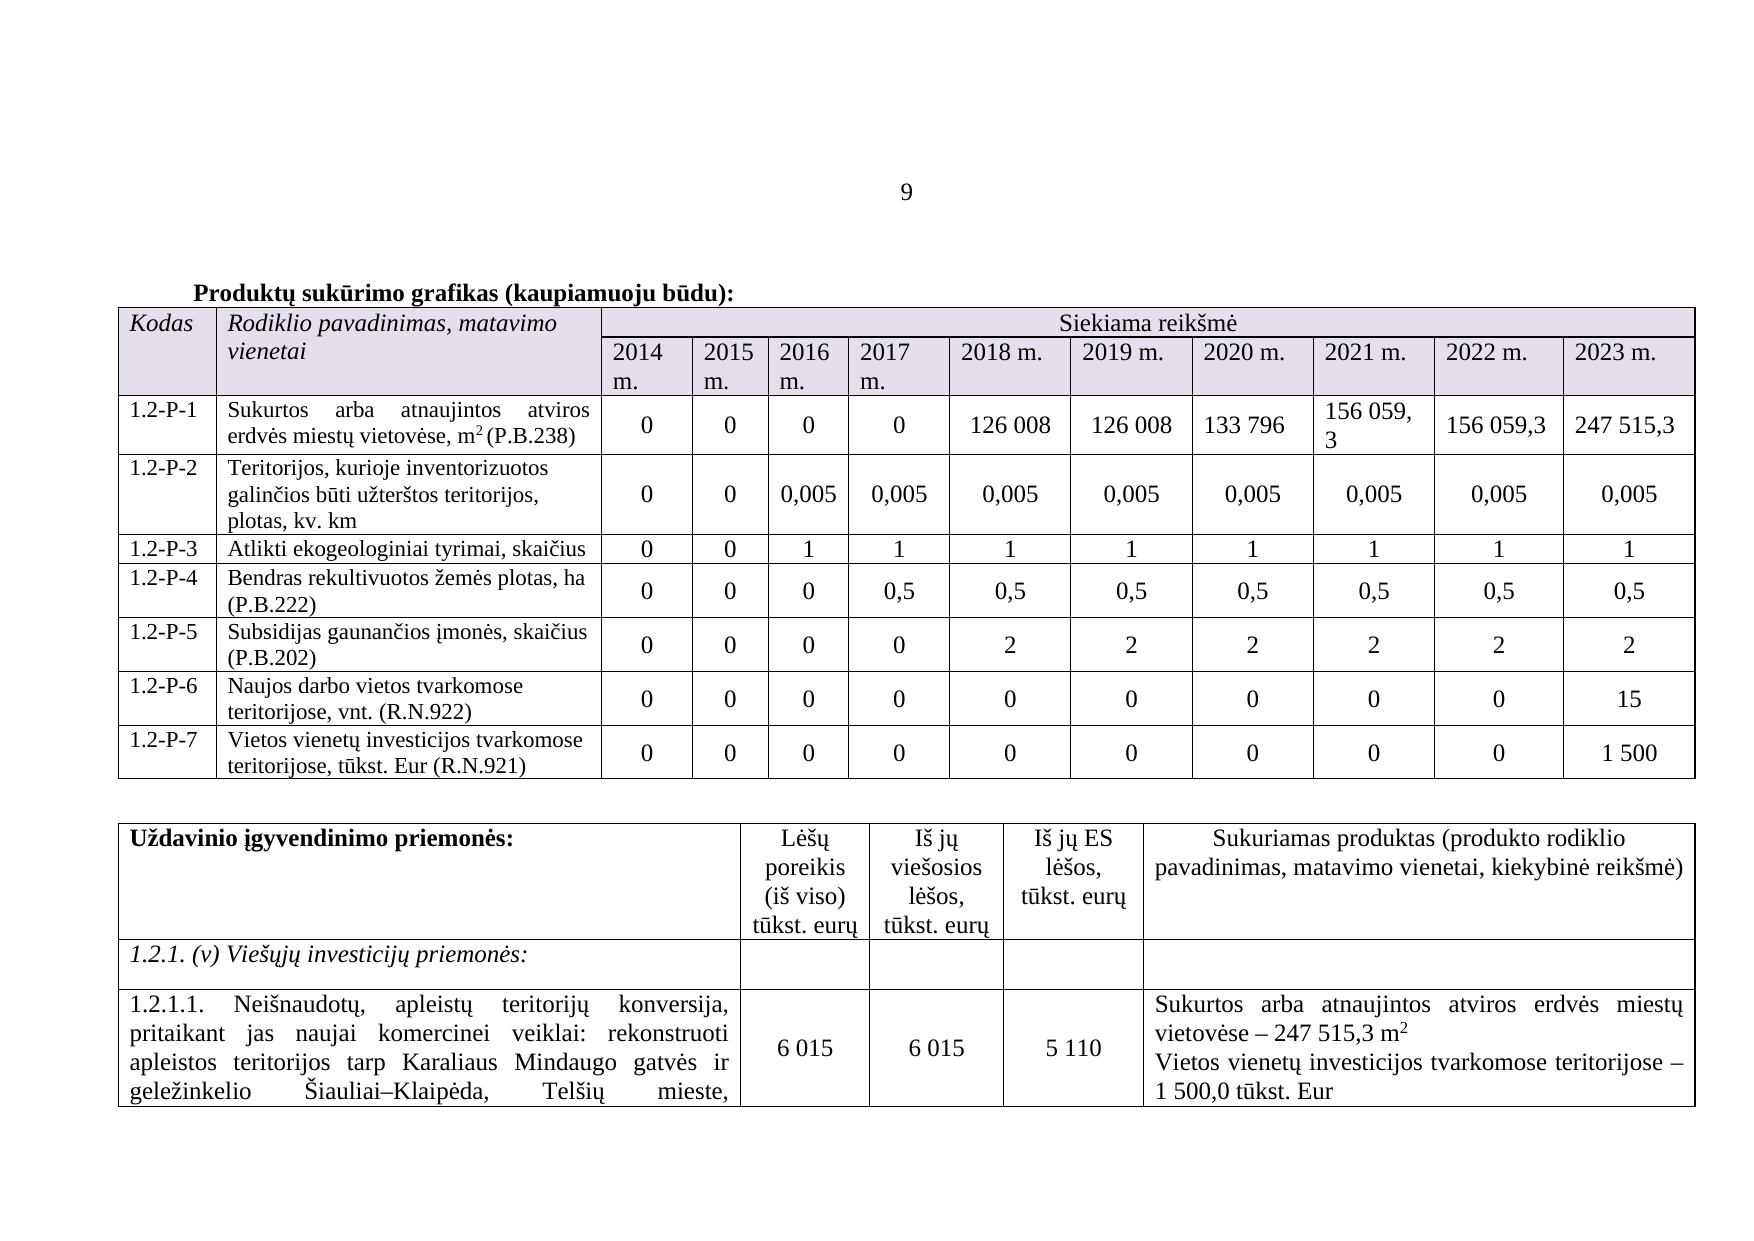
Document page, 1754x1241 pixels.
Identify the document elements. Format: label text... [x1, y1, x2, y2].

table_cell 0,005 [1314, 455, 1434, 533]
table_cell 2021 m. [1314, 338, 1434, 395]
table_cell Sukurtos arba atnaujintos atviros erdvės miestų vietovėse, m2 (P.B.238) [217, 396, 601, 453]
table_cell 126 008 [1071, 396, 1192, 453]
table_cell 0 [1193, 726, 1313, 778]
table_cell 0,005 [1071, 455, 1192, 533]
table_cell 0 [849, 726, 949, 778]
table_cell 0 [602, 564, 692, 617]
table_cell Bendras rekultivuotos žemės plotas, ha (P.B.222) [217, 564, 601, 617]
table_cell 247 515,3 [1564, 396, 1694, 453]
table_cell 2019 m. [1071, 338, 1192, 395]
table_cell 0,5 [1564, 564, 1694, 617]
table_cell 0 [693, 618, 768, 671]
table_cell 0 [602, 726, 692, 778]
table_cell 133 796 [1193, 396, 1313, 453]
table_header Sukuriamas produktas (produkto rodiklio pavadinimas, matavimo vienetai, kiekybinė reikšmė) [1144, 824, 1694, 938]
table_cell Subsidijas gaunančios įmonės, skaičius (P.B.202) [217, 618, 601, 671]
table_cell 1 [950, 535, 1070, 563]
table_cell 0 [769, 396, 848, 453]
table_cell [870, 940, 1003, 988]
table_header Iš jų ES lėšos, tūkst. eurų [1004, 824, 1143, 938]
table_cell 0,005 [1193, 455, 1313, 533]
table_cell 0 [602, 672, 692, 724]
table_cell 0 [950, 726, 1070, 778]
table_cell 0,005 [950, 455, 1070, 533]
table_cell 0 [769, 564, 848, 617]
table_cell 0,005 [1435, 455, 1563, 533]
table_cell 1 [1071, 535, 1192, 563]
table_cell 1 [1564, 535, 1694, 563]
table_cell 2 [1564, 618, 1694, 671]
table_cell 0 [1314, 672, 1434, 724]
table_cell 1.2-P-7 [119, 726, 216, 778]
table_cell 0 [693, 564, 768, 617]
table_cell 0 [1071, 726, 1192, 778]
table_cell 1 [1193, 535, 1313, 563]
table_cell 0 [769, 726, 848, 778]
table_cell 0 [1314, 726, 1434, 778]
table_cell Vietos vienetų investicijos tvarkomose teritorijose, tūkst. Eur (R.N.921) [217, 726, 601, 778]
table_cell 1.2-P-2 [119, 455, 216, 533]
table_cell 0 [693, 726, 768, 778]
table_cell 1.2-P-6 [119, 672, 216, 724]
table_cell 2 [1314, 618, 1434, 671]
table_cell 6 015 [870, 990, 1003, 1106]
table_cell 2023 m. [1564, 338, 1694, 395]
table_cell 1 [769, 535, 848, 563]
table_cell 2020 m. [1193, 338, 1313, 395]
table_cell 0 [602, 396, 692, 453]
table_cell 0,5 [849, 564, 949, 617]
table_cell [741, 940, 869, 988]
table_cell Sukurtos arba atnaujintos atviros erdvės miestų vietovėse – 247 515,3 m2 Vietos vienetų investicijos tvarkomose teritorijose – 1 500,0 tūkst. Eur [1144, 990, 1694, 1106]
table_cell 0 [693, 535, 768, 563]
table_cell 1.2-P-4 [119, 564, 216, 617]
table_cell 0 [602, 618, 692, 671]
table_cell 0 [769, 672, 848, 724]
table_cell 156 059,3 [1314, 396, 1434, 453]
table_cell 2 [1435, 618, 1563, 671]
table_cell 2015 m. [693, 338, 768, 395]
table_header Uždavinio įgyvendinimo priemonės: [119, 824, 740, 938]
table_cell 6 015 [741, 990, 869, 1106]
table_cell 2 [950, 618, 1070, 671]
table_cell 0 [849, 396, 949, 453]
table_cell 0 [693, 455, 768, 533]
table_cell 0 [693, 672, 768, 724]
table_cell 1.2-P-5 [119, 618, 216, 671]
table_cell [1144, 940, 1694, 988]
table_cell 1.2.1.1. Neišnaudotų, apleistų teritorijų konversija, pritaikant jas naujai komercinei veiklai: rekonstruoti apleistos teritorijos tarp Karaliaus Mindaugo gatvės ir geležinkelio Šiauliai–Klaipėda, Telšių mieste, [119, 990, 740, 1106]
table_cell 0 [1071, 672, 1192, 724]
table_cell [1004, 940, 1143, 988]
table_cell 0,5 [1435, 564, 1563, 617]
table_header Lėšų poreikis (iš viso) tūkst. eurų [741, 824, 869, 938]
table_cell 0 [1435, 672, 1563, 724]
text Produktų sukūrimo grafikas (kaupiamuoju būdu): [118, 278, 1695, 307]
table_cell 0 [849, 618, 949, 671]
table_cell 2 [1193, 618, 1313, 671]
table_header Iš jų viešosios lėšos, tūkst. eurų [870, 824, 1003, 938]
table_cell 0 [602, 455, 692, 533]
table_cell 0,5 [1193, 564, 1313, 617]
table_cell 0 [849, 672, 949, 724]
table_cell 5 110 [1004, 990, 1143, 1106]
table_cell 2018 m. [950, 338, 1070, 395]
table_cell 0,5 [1071, 564, 1192, 617]
table_cell 0 [950, 672, 1070, 724]
table_cell 1 [1435, 535, 1563, 563]
table_cell 0 [1193, 672, 1313, 724]
table_cell 0 [769, 618, 848, 671]
table_cell 0,005 [849, 455, 949, 533]
table_cell 1 [1314, 535, 1434, 563]
table_cell 126 008 [950, 396, 1070, 453]
table_cell Atlikti ekogeologiniai tyrimai, skaičius [217, 535, 601, 563]
table_cell 15 [1564, 672, 1694, 724]
table_cell 2014 m. [602, 338, 692, 395]
table_cell 2017 m. [849, 338, 949, 395]
table_cell 2016 m. [769, 338, 848, 395]
table_header Siekiama reikšmė [602, 308, 1694, 336]
table_header Rodiklio pavadinimas, matavimo vienetai [217, 308, 601, 395]
table_cell Teritorijos, kurioje inventorizuotos galinčios būti užterštos teritorijos, plotas, kv. km [217, 455, 601, 533]
table_cell 0 [602, 535, 692, 563]
table_cell 0,005 [1564, 455, 1694, 533]
table_cell 0,005 [769, 455, 848, 533]
table_cell 1.2-P-1 [119, 396, 216, 453]
table_cell Naujos darbo vietos tvarkomose teritorijose, vnt. (R.N.922) [217, 672, 601, 724]
table_cell 0,5 [950, 564, 1070, 617]
table_cell 0 [1435, 726, 1563, 778]
table_header Kodas [119, 308, 216, 395]
table_cell 1 500 [1564, 726, 1694, 778]
table_cell 0 [693, 396, 768, 453]
table_cell 0,5 [1314, 564, 1434, 617]
table_cell 2022 m. [1435, 338, 1563, 395]
table_cell 1.2-P-3 [119, 535, 216, 563]
table_cell 1 [849, 535, 949, 563]
table_cell 1.2.1. (v) Viešųjų investicijų priemonės: [119, 940, 740, 988]
table_cell 2 [1071, 618, 1192, 671]
table_cell 156 059,3 [1435, 396, 1563, 453]
